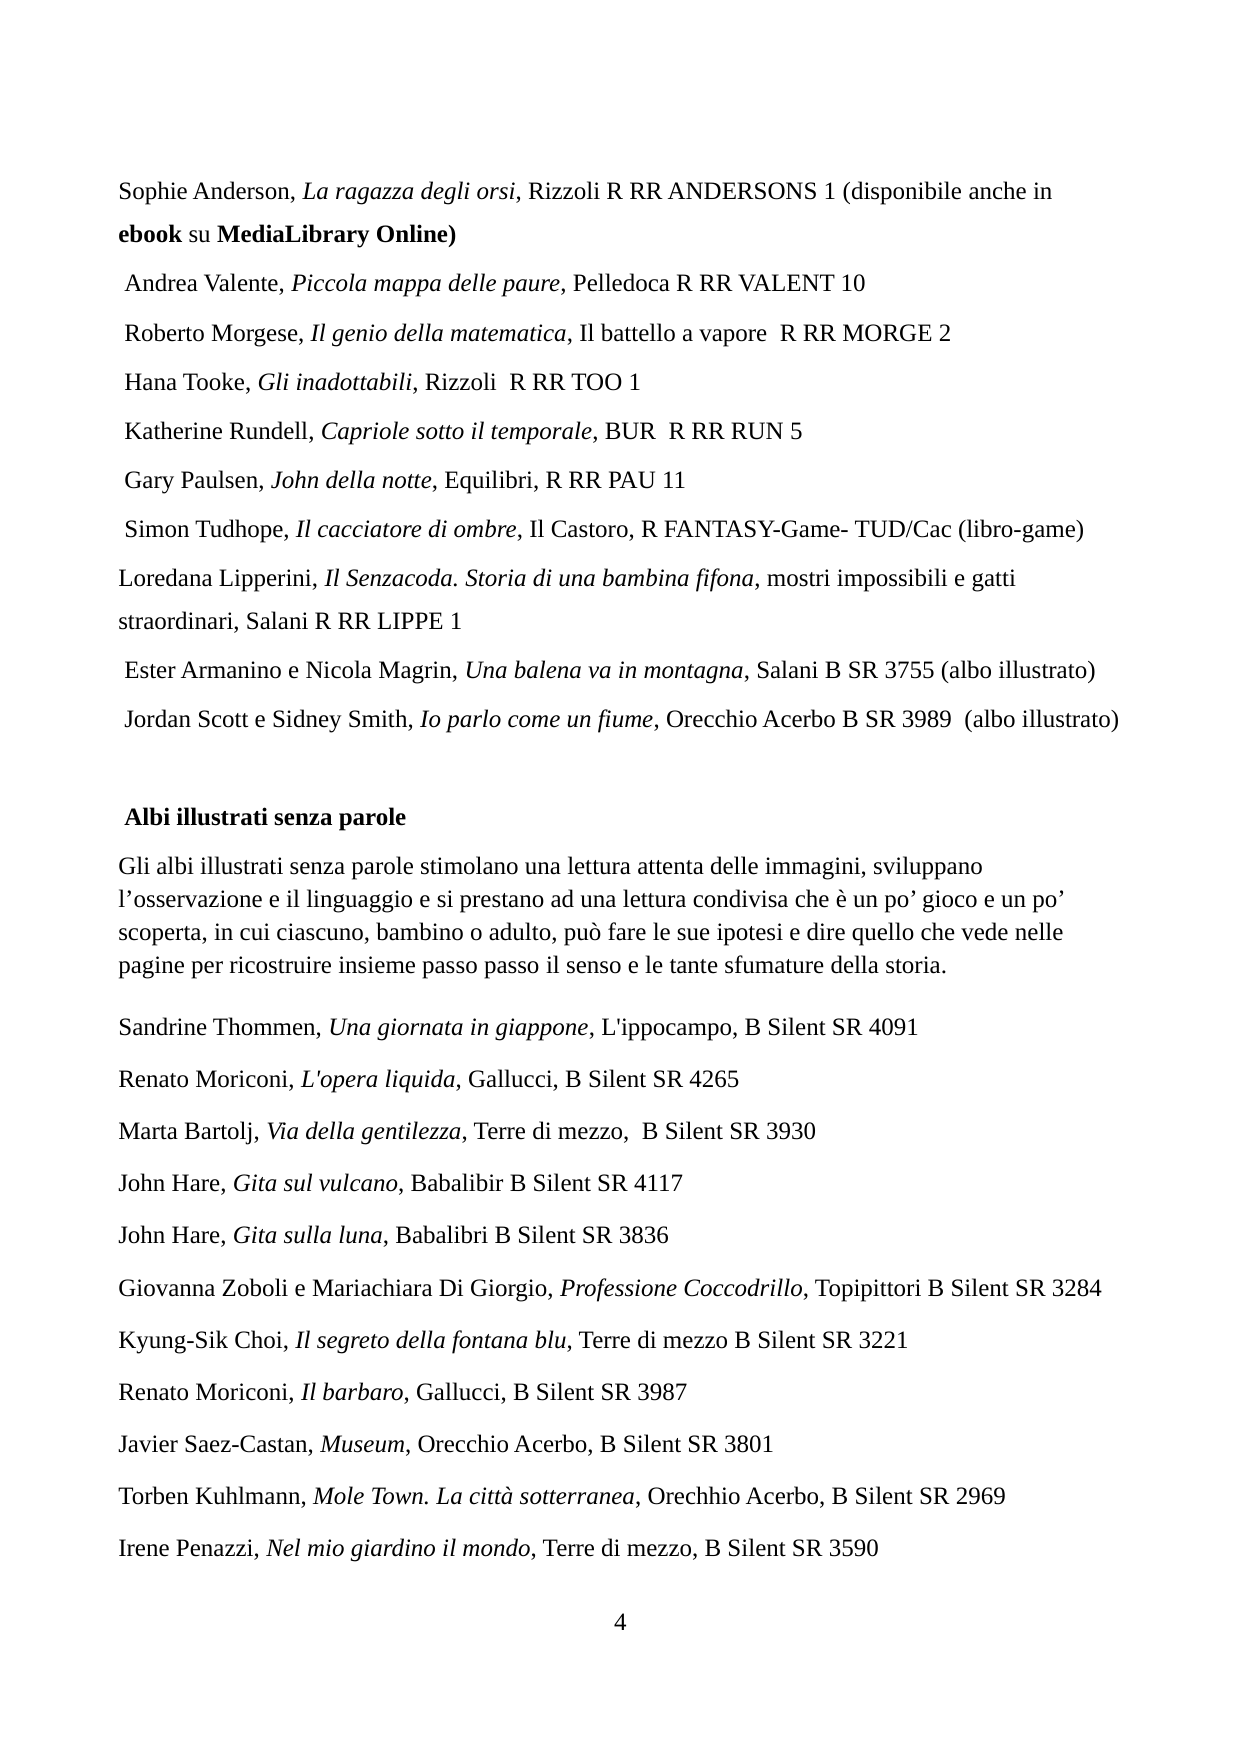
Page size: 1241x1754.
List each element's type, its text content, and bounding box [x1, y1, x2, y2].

text Katherine Rundell, Capriole sotto il temporale, BUR R RR RUN 5 [124, 416, 1122, 444]
text Gli albi illustrati senza parole stimolano una lettura attenta delle immagini, sviluppano l’osservazione e il linguaggio e si prestano ad una lettura condivisa che è un po’ gioco e un po’ scoperta, in cui ciascuno, bambino o adulto, può fare le sue ipotesi e dire quello che vede nelle pagine per ricostruire insieme passo passo il senso e le tante sfumature della storia. [118, 851, 1122, 979]
text Javier Saez-Castan, Museum, Orecchio Acerbo, B Silent SR 3801 [118, 1429, 1122, 1458]
text Jordan Scott e Sidney Smith, Io parlo come un fiume, Orecchio Acerbo B SR 3989 (albo illustrato) [124, 704, 1122, 733]
text Irene Penazzi, Nel mio giardino il mondo, Terre di mezzo, B Silent SR 3590 [118, 1533, 1122, 1562]
text Roberto Morgese, Il genio della matematica, Il battello a vapore R RR MORGE 2 [124, 318, 1122, 346]
text Torben Kuhlmann, Mole Town. La città sotterranea, Orechhio Acerbo, B Silent SR 2969 [118, 1481, 1122, 1510]
text Loredana Lipperini, Il Senzacoda. Storia di una bambina fifona, mostri impossibili e gatti straordinari, Salani R RR LIPPE 1 [118, 563, 1122, 635]
text Sandrine Thommen, Una giornata in giappone, L'ippocampo, B Silent SR 4091 [118, 1012, 1122, 1041]
text Albi illustrati senza parole [124, 802, 1122, 831]
text Ester Armanino e Nicola Magrin, Una balena va in montagna, Salani B SR 3755 (albo illustrato) [124, 655, 1122, 684]
text Andrea Valente, Piccola mappa delle paure, Pelledoca R RR VALENT 10 [124, 268, 1122, 297]
text Marta Bartolj, Via della gentilezza, Terre di mezzo, B Silent SR 3930 [118, 1116, 1122, 1145]
text Renato Moriconi, L'opera liquida, Gallucci, B Silent SR 4265 [118, 1064, 1122, 1093]
text John Hare, Gita sulla luna, Babalibri B Silent SR 3836 [118, 1221, 1122, 1249]
text Simon Tudhope, Il cacciatore di ombre, Il Castoro, R FANTASY-Game- TUD/Cac (libro-game) [124, 514, 1122, 543]
text Giovanna Zoboli e Mariachiara Di Giorgio, Professione Coccodrillo, Topipittori B Silent SR 3284 [118, 1273, 1122, 1301]
text Kyung-Sik Choi, Il segreto della fontana blu, Terre di mezzo B Silent SR 3221 [118, 1325, 1122, 1353]
text Gary Paulsen, John della notte, Equilibri, R RR PAU 11 [124, 465, 1122, 493]
text Hana Tooke, Gli inadottabili, Rizzoli R RR TOO 1 [124, 367, 1122, 395]
text Sophie Anderson, La ragazza degli orsi, Rizzoli R RR ANDERSONS 1 (disponibile anche in ebook su MediaLibrary Online) [118, 176, 1122, 248]
text Renato Moriconi, Il barbaro, Gallucci, B Silent SR 3987 [118, 1377, 1122, 1406]
text John Hare, Gita sul vulcano, Babalibir B Silent SR 4117 [118, 1168, 1122, 1197]
